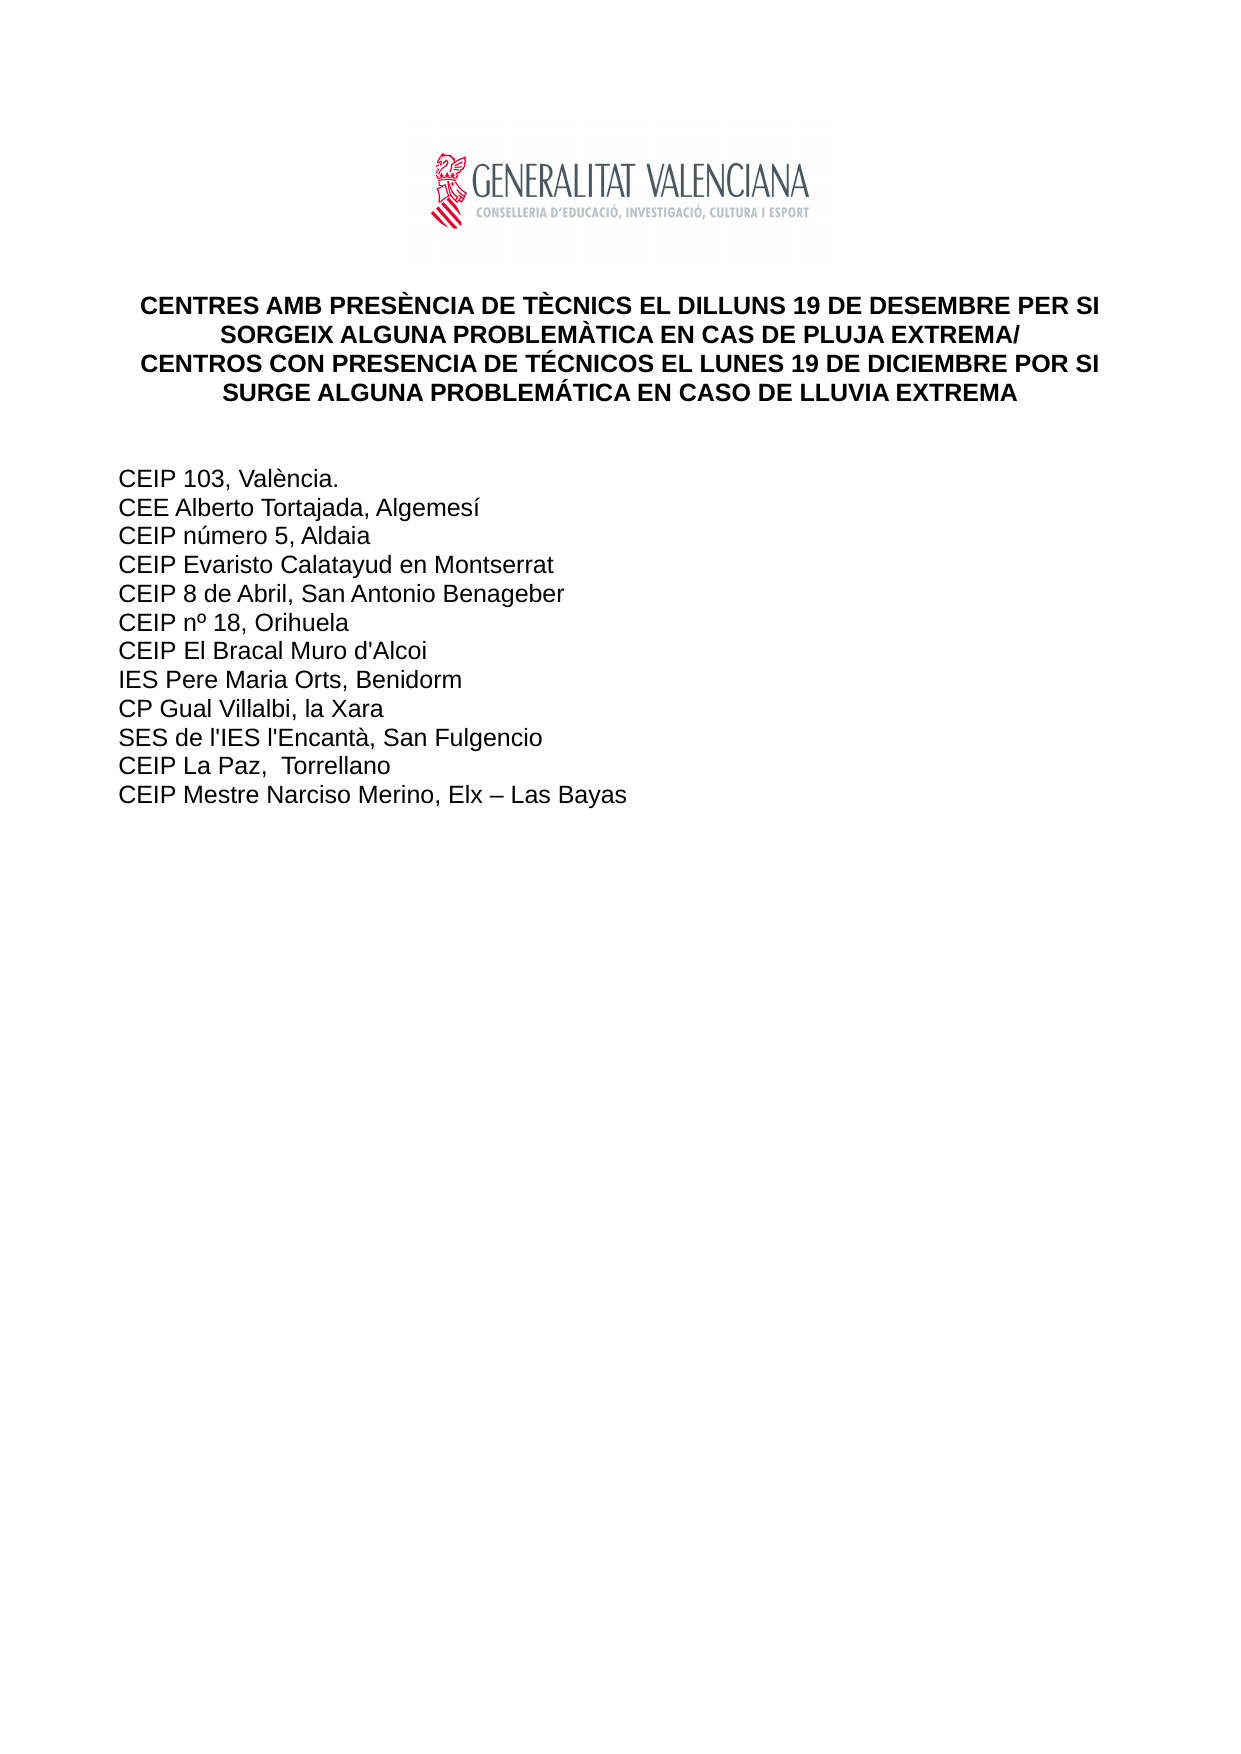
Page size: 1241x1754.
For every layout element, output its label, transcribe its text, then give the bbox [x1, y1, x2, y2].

text CENTRES AMB PRESÈNCIA DE TÈCNICS EL DILLUNS 19 DE DESEMBRE PER SI SORGEIX ALGUNA PROBLEMÀTICA EN CAS DE PLUJA EXTREMA/ [118, 291, 1122, 349]
text CENTROS CON PRESENCIA DE TÉCNICOS EL LUNES 19 DE DICIEMBRE POR SI SURGE ALGUNA PROBLEMÁTICA EN CASO DE LLUVIA EXTREMA [118, 349, 1122, 406]
text CEIP 103, València. CEE Alberto Tortajada, Algemesí CEIP número 5, Aldaia CEIP Evaristo Calatayud en Montserrat CEIP 8 de Abril, San Antonio Benageber CEIP nº 18, Orihuela CEIP El Bracal Muro d'Alcoi IES Pere Maria Orts, Benidorm CP Gual Villalbi, la Xara SES de l'IES l'Encantà, San Fulgencio CEIP La Paz, Torrellano CEIP Mestre Narciso Merino, Elx – Las Bayas [118, 406, 1122, 838]
